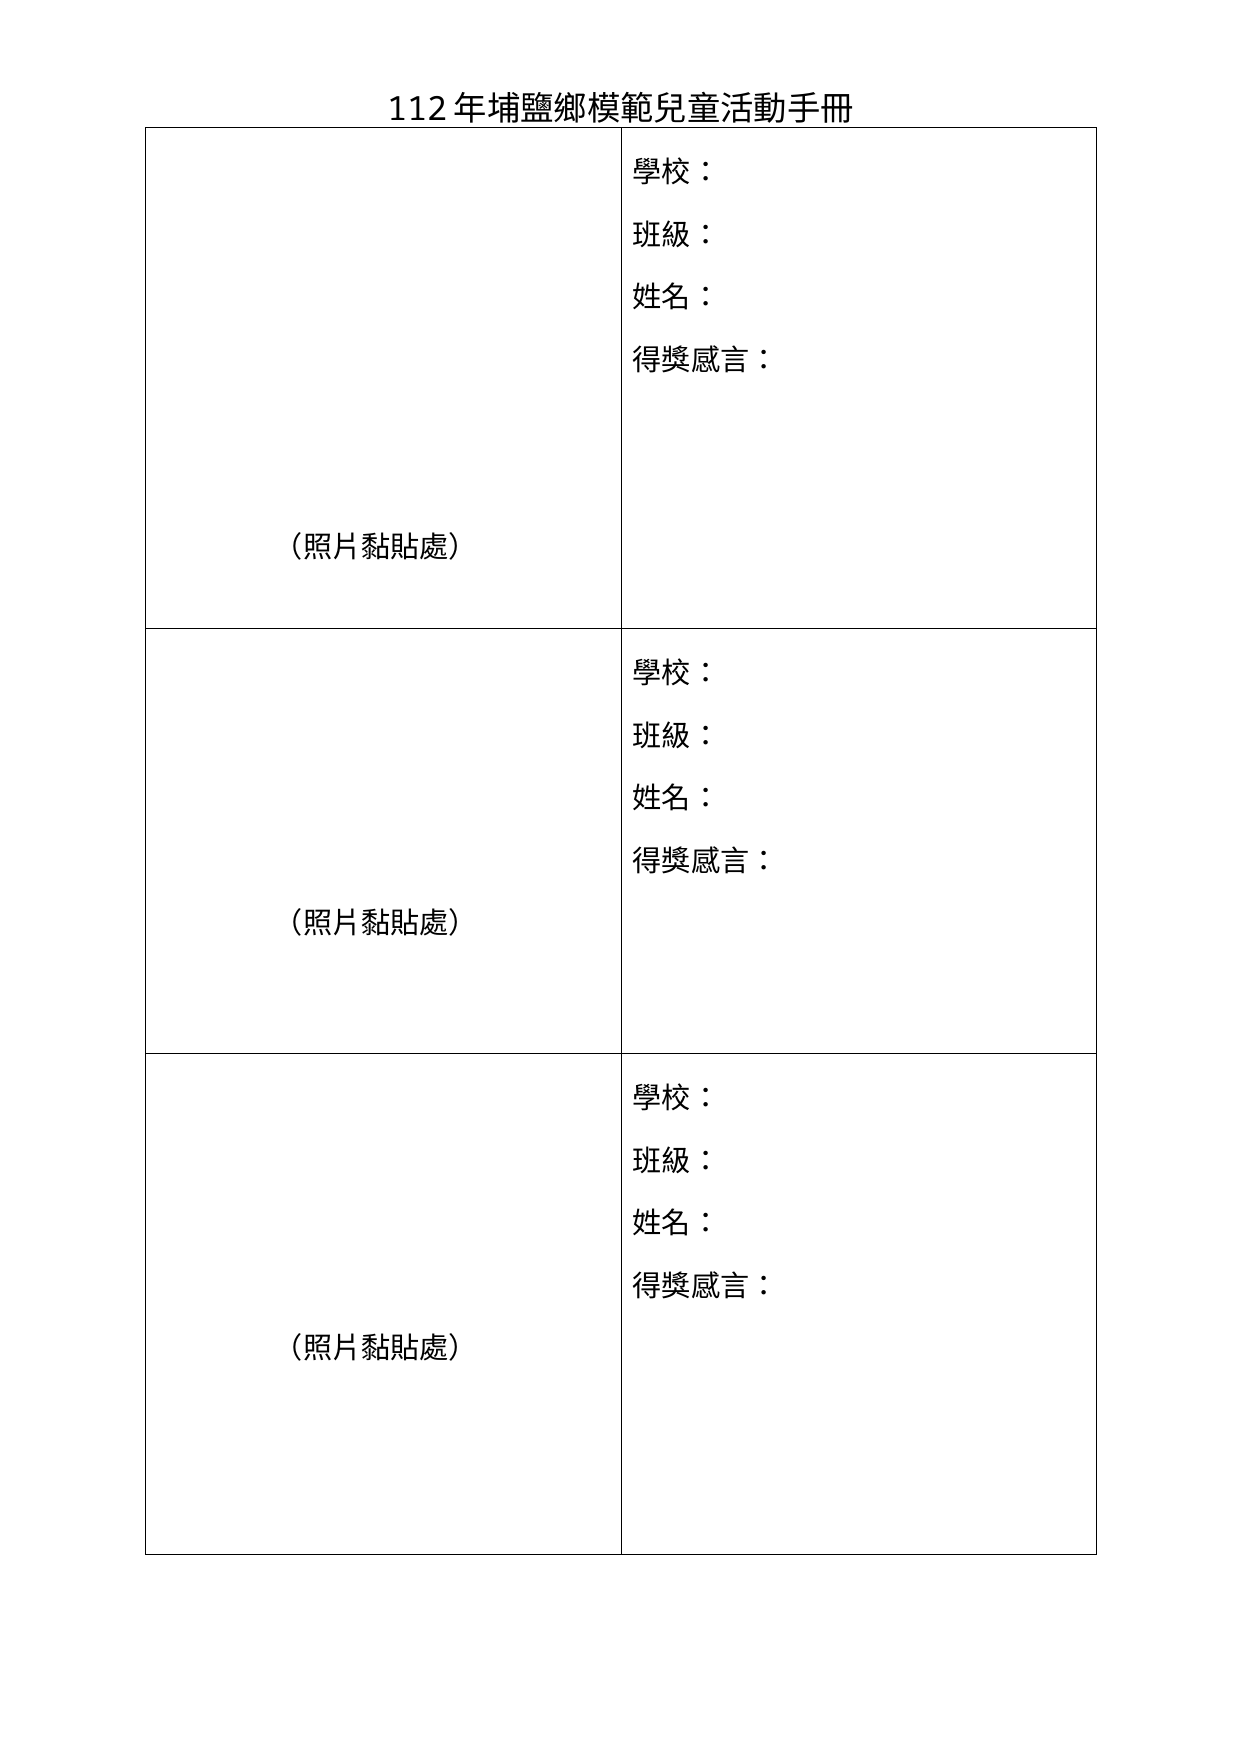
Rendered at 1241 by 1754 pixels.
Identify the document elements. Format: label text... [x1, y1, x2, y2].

table_cell （照片黏貼處） [146, 629, 621, 1053]
table_cell 學校： 班級： 姓名： 得獎感言： [622, 629, 1096, 1053]
table_cell 學校： 班級： 姓名： 得獎感言： [622, 1054, 1096, 1554]
table_header （照片黏貼處） [146, 128, 621, 628]
text 112年埔鹽鄉模範兒童活動手冊 [59, 65, 1181, 127]
table_header 學校： 班級： 姓名： 得獎感言： [622, 128, 1096, 628]
table_cell （照片黏貼處） [146, 1054, 621, 1554]
